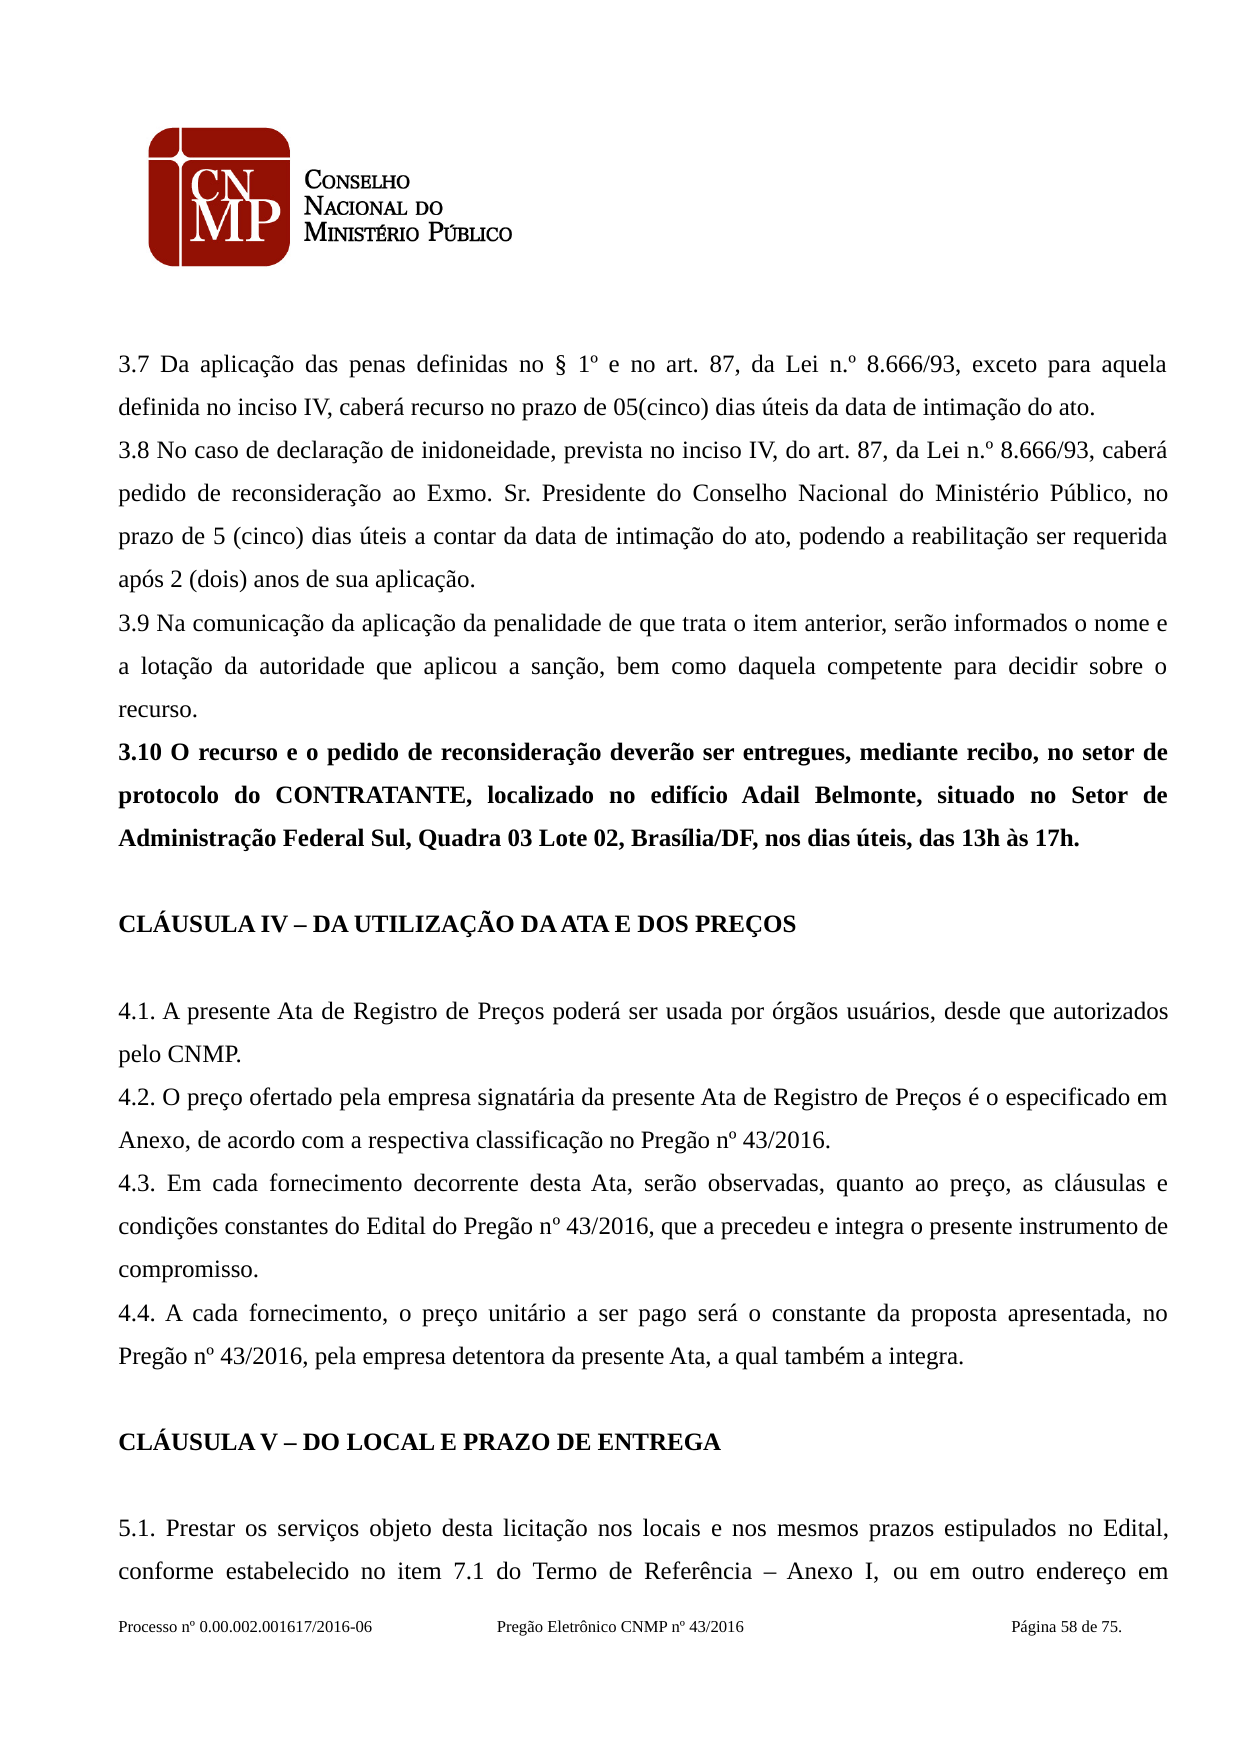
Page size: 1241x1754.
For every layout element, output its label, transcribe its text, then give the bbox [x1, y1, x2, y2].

text 3.8 No caso de declaração de inidoneidade, prevista no inciso IV, do art. 87, da Lei n.º 8.666/93, caberá pedido de reconsideração ao Exmo. Sr. Presidente do Conselho Nacional do Ministério Público, no prazo de 5 (cinco) dias úteis a contar da data de intimação do ato, podendo a reabilitação ser requerida após 2 (dois) anos de sua aplicação. [118, 435, 1169, 593]
text 4.3. Em cada fornecimento decorrente desta Ata, serão observadas, quanto ao preço, as cláusulas e condições constantes do Edital do Pregão nº 43/2016, que a precedeu e integra o presente instrumento de compromisso. [118, 1168, 1169, 1283]
text CLÁUSULA V – DO LOCAL E PRAZO DE ENTREGA [118, 1427, 1169, 1456]
picture [124, 105, 528, 288]
text 4.4. A cada fornecimento, o preço unitário a ser pago será o constante da proposta apresentada, no Pregão nº 43/2016, pela empresa detentora da presente Ata, a qual também a integra. [118, 1298, 1169, 1369]
text CLÁUSULA IV – DA UTILIZAÇÃO DA ATA E DOS PREÇOS [118, 909, 1169, 938]
text 3.10 O recurso e o pedido de reconsideração deverão ser entregues, mediante recibo, no setor de protocolo do CONTRATANTE, localizado no edifício Adail Belmonte, situado no Setor de Administração Federal Sul, Quadra 03 Lote 02, Brasília/DF, nos dias úteis, das 13h às 17h. [118, 737, 1169, 852]
text 3.7 Da aplicação das penas definidas no § 1º e no art. 87, da Lei n.º 8.666/93, exceto para aquela definida no inciso IV, caberá recurso no prazo de 05(cinco) dias úteis da data de intimação do ato. [118, 349, 1169, 421]
text 3.9 Na comunicação da aplicação da penalidade de que trata o item anterior, serão informados o nome e a lotação da autoridade que aplicou a sanção, bem como daquela competente para decidir sobre o recurso. [118, 608, 1169, 723]
text 4.2. O preço ofertado pela empresa signatária da presente Ata de Registro de Preços é o especificado em Anexo, de acordo com a respectiva classificação no Pregão nº 43/2016. [118, 1082, 1169, 1154]
text 4.1. A presente Ata de Registro de Preços poderá ser usada por órgãos usuários, desde que autorizados pelo CNMP. [118, 996, 1169, 1068]
text 5.1. Prestar os serviços objeto desta licitação nos locais e nos mesmos prazos estipulados no Edital, conforme estabelecido no item 7.1 do Termo de Referência – Anexo I, ou em outro endereço em [118, 1513, 1169, 1585]
